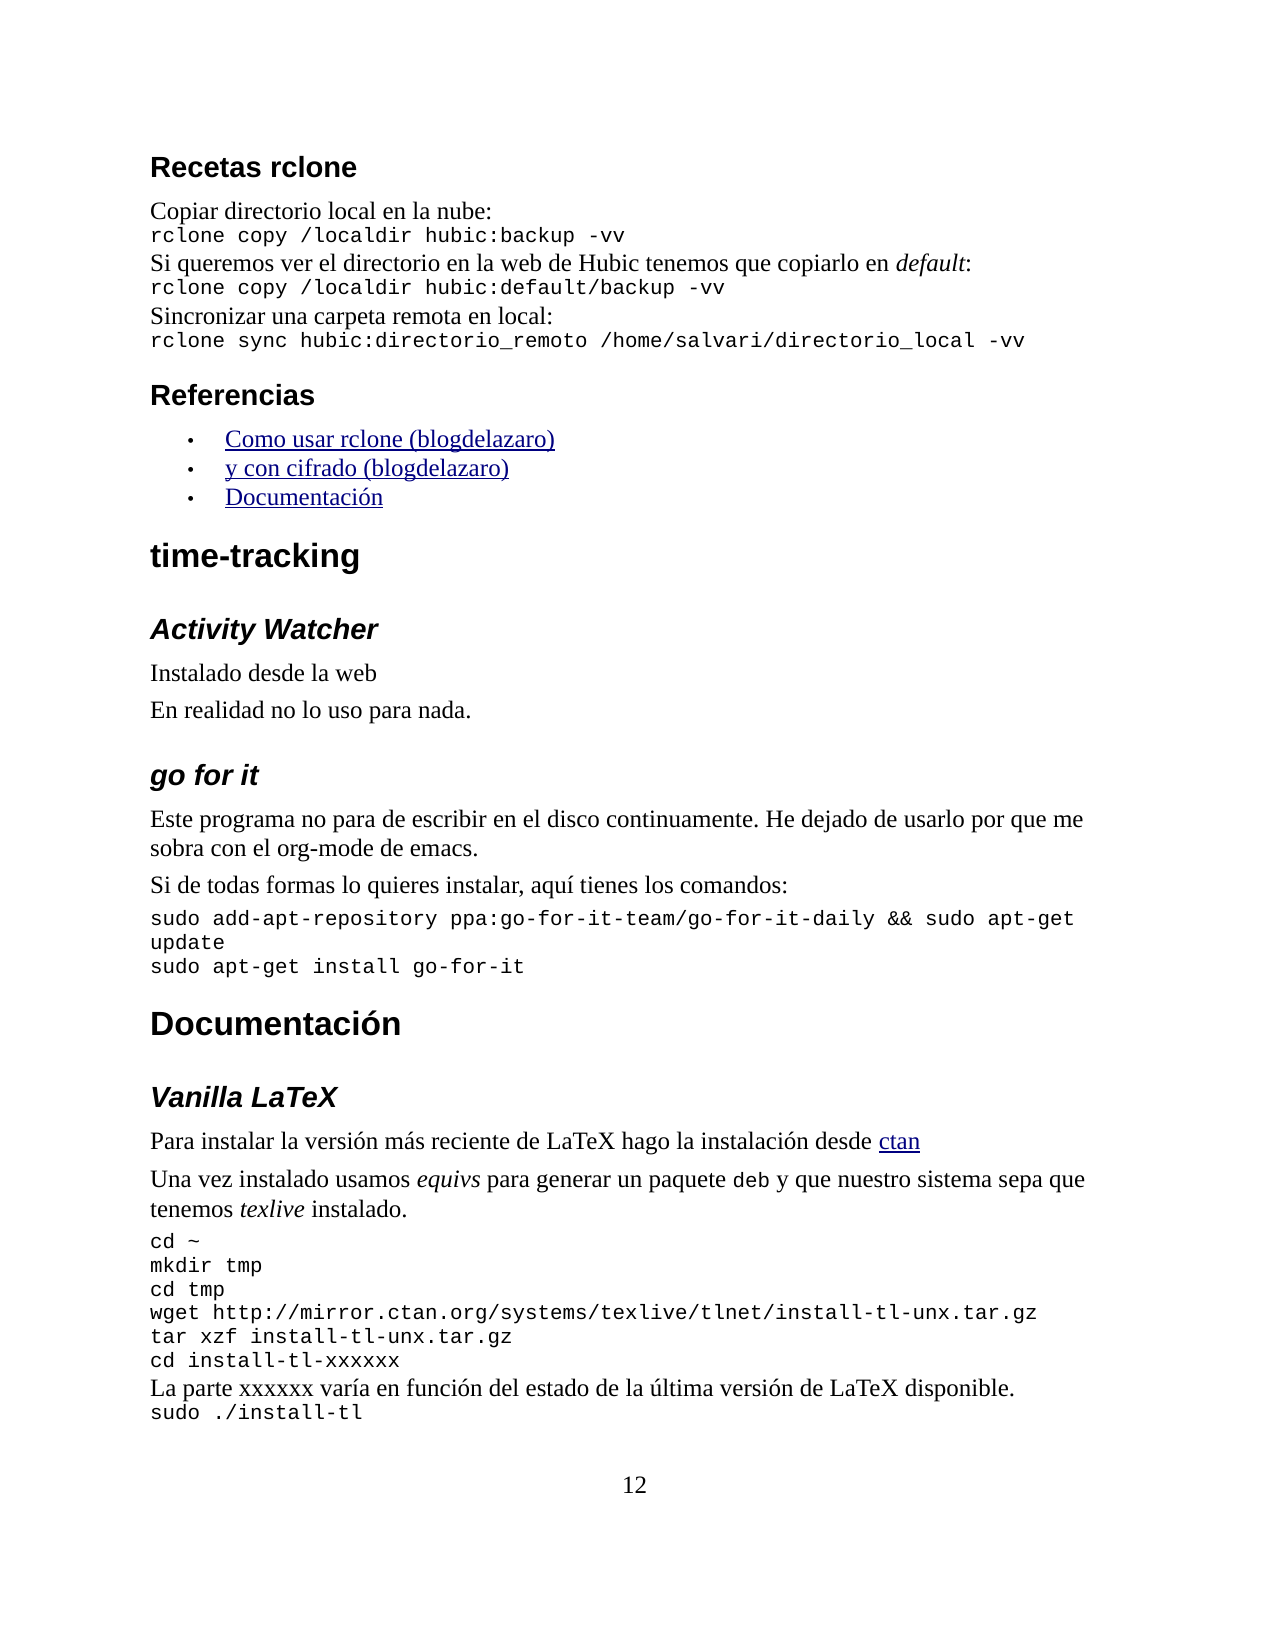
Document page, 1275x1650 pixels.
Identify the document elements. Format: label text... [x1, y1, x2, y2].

text Para instalar la versión más reciente de LaTeX hago la instalación desde ctan [150, 1126, 1125, 1155]
text sudo add-apt-repository ppa:go-for-it-team/go-for-it-daily && sudo apt-get update [150, 908, 1125, 956]
subtitle Vanilla LaTeX [150, 1080, 1125, 1114]
text rclone sync hubic:directorio_remoto /home/salvari/directorio_local -vv [150, 329, 1125, 353]
text tar xzf install-tl-unx.tar.gz [150, 1326, 1125, 1350]
text cd install-tl-xxxxxx [150, 1350, 1125, 1373]
text Sincronizar una carpeta remota en local: [150, 301, 1125, 329]
text Instalado desde la web [150, 658, 1125, 686]
text Copiar directorio local en la nube: [150, 196, 1125, 225]
text wget http://mirror.ctan.org/systems/texlive/tlnet/install-tl-unx.tar.gz [150, 1302, 1125, 1326]
text Si de todas formas lo quieres instalar, aquí tienes los comandos: [150, 871, 1125, 899]
text rclone copy /localdir hubic:backup -vv [150, 225, 1125, 248]
subtitle time-tracking [150, 536, 1125, 574]
text La parte xxxxxx varía en función del estado de la última versión de LaTeX disponible. [150, 1373, 1125, 1402]
subtitle Referencias [150, 378, 1125, 412]
text Si queremos ver el directorio en la web de Hubic tenemos que copiarlo en default: [150, 248, 1125, 277]
text Una vez instalado usamos equivs para generar un paquete deb y que nuestro sistema sepa que tenemos texlive instalado. [150, 1164, 1125, 1222]
text rclone copy /localdir hubic:default/backup -vv [150, 277, 1125, 301]
text cd ~ [150, 1231, 1125, 1255]
text sudo apt-get install go-for-it [150, 956, 1125, 979]
text En realidad no lo uso para nada. [150, 695, 1125, 724]
subtitle Recetas rclone [150, 150, 1125, 183]
text cd tmp [150, 1279, 1125, 1302]
list Como usar rclone (blogdelazaro) [187, 424, 1125, 453]
subtitle go for it [150, 758, 1125, 792]
subtitle Activity Watcher [150, 612, 1125, 645]
text mkdir tmp [150, 1255, 1125, 1279]
list y con cifrado (blogdelazaro) [187, 453, 1125, 482]
list Documentación [187, 482, 1125, 511]
text sudo ./install-tl [150, 1402, 1125, 1426]
subtitle Documentación [150, 1004, 1125, 1043]
text Este programa no para de escribir en el disco continuamente. He dejado de usarlo por que me sobra con el org-mode de emacs. [150, 804, 1125, 862]
